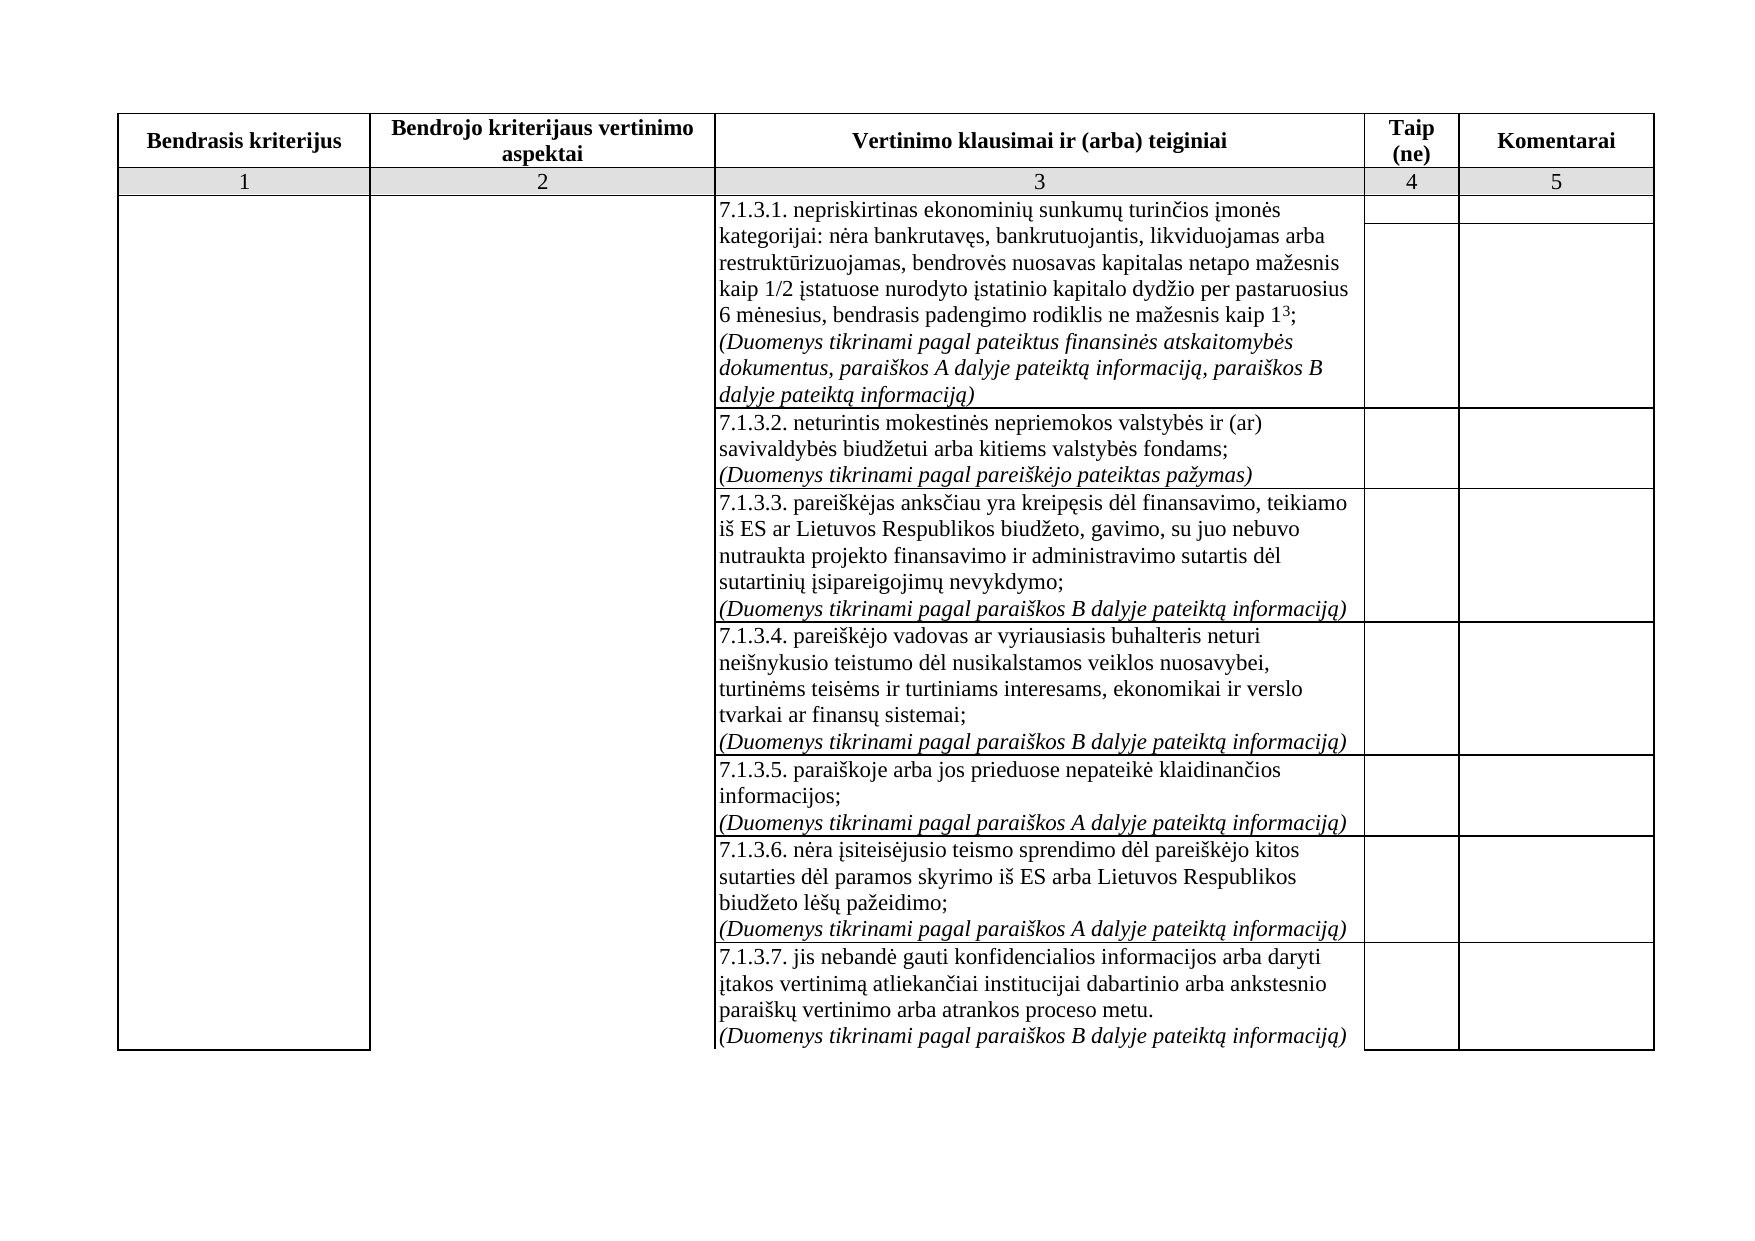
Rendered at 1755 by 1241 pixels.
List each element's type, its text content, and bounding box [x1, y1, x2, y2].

table_cell 7.1.3.4. pareiškėjo vadovas ar vyriausiasis buhalteris neturi neišnykusio teistumo dėl nusikalstamos veiklos nuosavybei, turtinėms teisėms ir turtiniams interesams, ekonomikai ir verslo tvarkai ar finansų sistemai; (Duomenys tikrinami pagal paraiškos B dalyje pateiktą informaciją) [716, 623, 1364, 754]
table_header Taip (ne) [1365, 114, 1458, 167]
table_cell [1460, 623, 1653, 754]
table_cell [1365, 489, 1458, 621]
table_cell 7.1.3.2. neturintis mokestinės nepriemokos valstybės ir (ar) savivaldybės biudžetui arba kitiems valstybės fondams; (Duomenys tikrinami pagal pareiškėjo pateiktas pažymas) [716, 409, 1364, 488]
table_cell 7.1.3.1. nepriskirtinas ekonominių sunkumų turinčios įmonės kategorijai: nėra bankrutavęs, bankrutuojantis, likviduojamas arba restruktūrizuojamas, bendrovės nuosavas kapitalas netapo mažesnis kaip 1/2 įstatuose nurodyto įstatinio kapitalo dydžio per pastaruosius 6 mėnesius, bendrasis padengimo rodiklis ne mažesnis kaip 13; (Duomenys tikrinami pagal pateiktus finansinės atskaitomybės dokumentus, paraiškos A dalyje pateiktą informaciją, paraiškos B dalyje pateiktą informaciją) [716, 196, 1364, 407]
table_header Bendrasis kriterijus [119, 114, 369, 167]
table_cell [1365, 409, 1458, 488]
table_cell [371, 196, 714, 1049]
table_header Vertinimo klausimai ir (arba) teiginiai [716, 114, 1364, 167]
table_cell 4 [1365, 168, 1458, 194]
table_cell 7.1.3.7. jis nebandė gauti konfidencialios informacijos arba daryti įtakos vertinimą atliekančiai institucijai dabartinio arba ankstesnio paraiškų vertinimo arba atrankos proceso metu. (Duomenys tikrinami pagal paraiškos B dalyje pateiktą informaciją) [716, 943, 1364, 1049]
table_cell [1460, 224, 1653, 407]
table_cell [1460, 837, 1653, 942]
table_cell 5 [1460, 168, 1653, 194]
table_cell [1460, 489, 1653, 621]
table_cell 2 [371, 168, 714, 194]
table_cell 7.1.3.6. nėra įsiteisėjusio teismo sprendimo dėl pareiškėjo kitos sutarties dėl paramos skyrimo iš ES arba Lietuvos Respublikos biudžeto lėšų pažeidimo; (Duomenys tikrinami pagal paraiškos A dalyje pateiktą informaciją) [716, 837, 1364, 942]
table_cell [1365, 756, 1458, 835]
table_cell [1365, 196, 1458, 222]
table_cell 3 [716, 168, 1364, 194]
table_cell [1365, 224, 1458, 407]
table_cell [119, 196, 369, 1049]
table_cell [1365, 623, 1458, 754]
table_cell [1365, 943, 1458, 1049]
table_cell 1 [119, 168, 369, 194]
table_cell [1365, 837, 1458, 942]
table_cell [1460, 756, 1653, 835]
table_header Bendrojo kriterijaus vertinimo aspektai [371, 114, 714, 167]
table_cell 7.1.3.5. paraiškoje arba jos prieduose nepateikė klaidinančios informacijos; (Duomenys tikrinami pagal paraiškos A dalyje pateiktą informaciją) [716, 756, 1364, 835]
table_header Komentarai [1460, 114, 1653, 167]
table_cell [1460, 196, 1653, 222]
table_cell [1460, 943, 1653, 1049]
table_cell 7.1.3.3. pareiškėjas anksčiau yra kreipęsis dėl finansavimo, teikiamo iš ES ar Lietuvos Respublikos biudžeto, gavimo, su juo nebuvo nutraukta projekto finansavimo ir administravimo sutartis dėl sutartinių įsipareigojimų nevykdymo; (Duomenys tikrinami pagal paraiškos B dalyje pateiktą informaciją) [716, 489, 1364, 621]
table_cell [1460, 409, 1653, 488]
